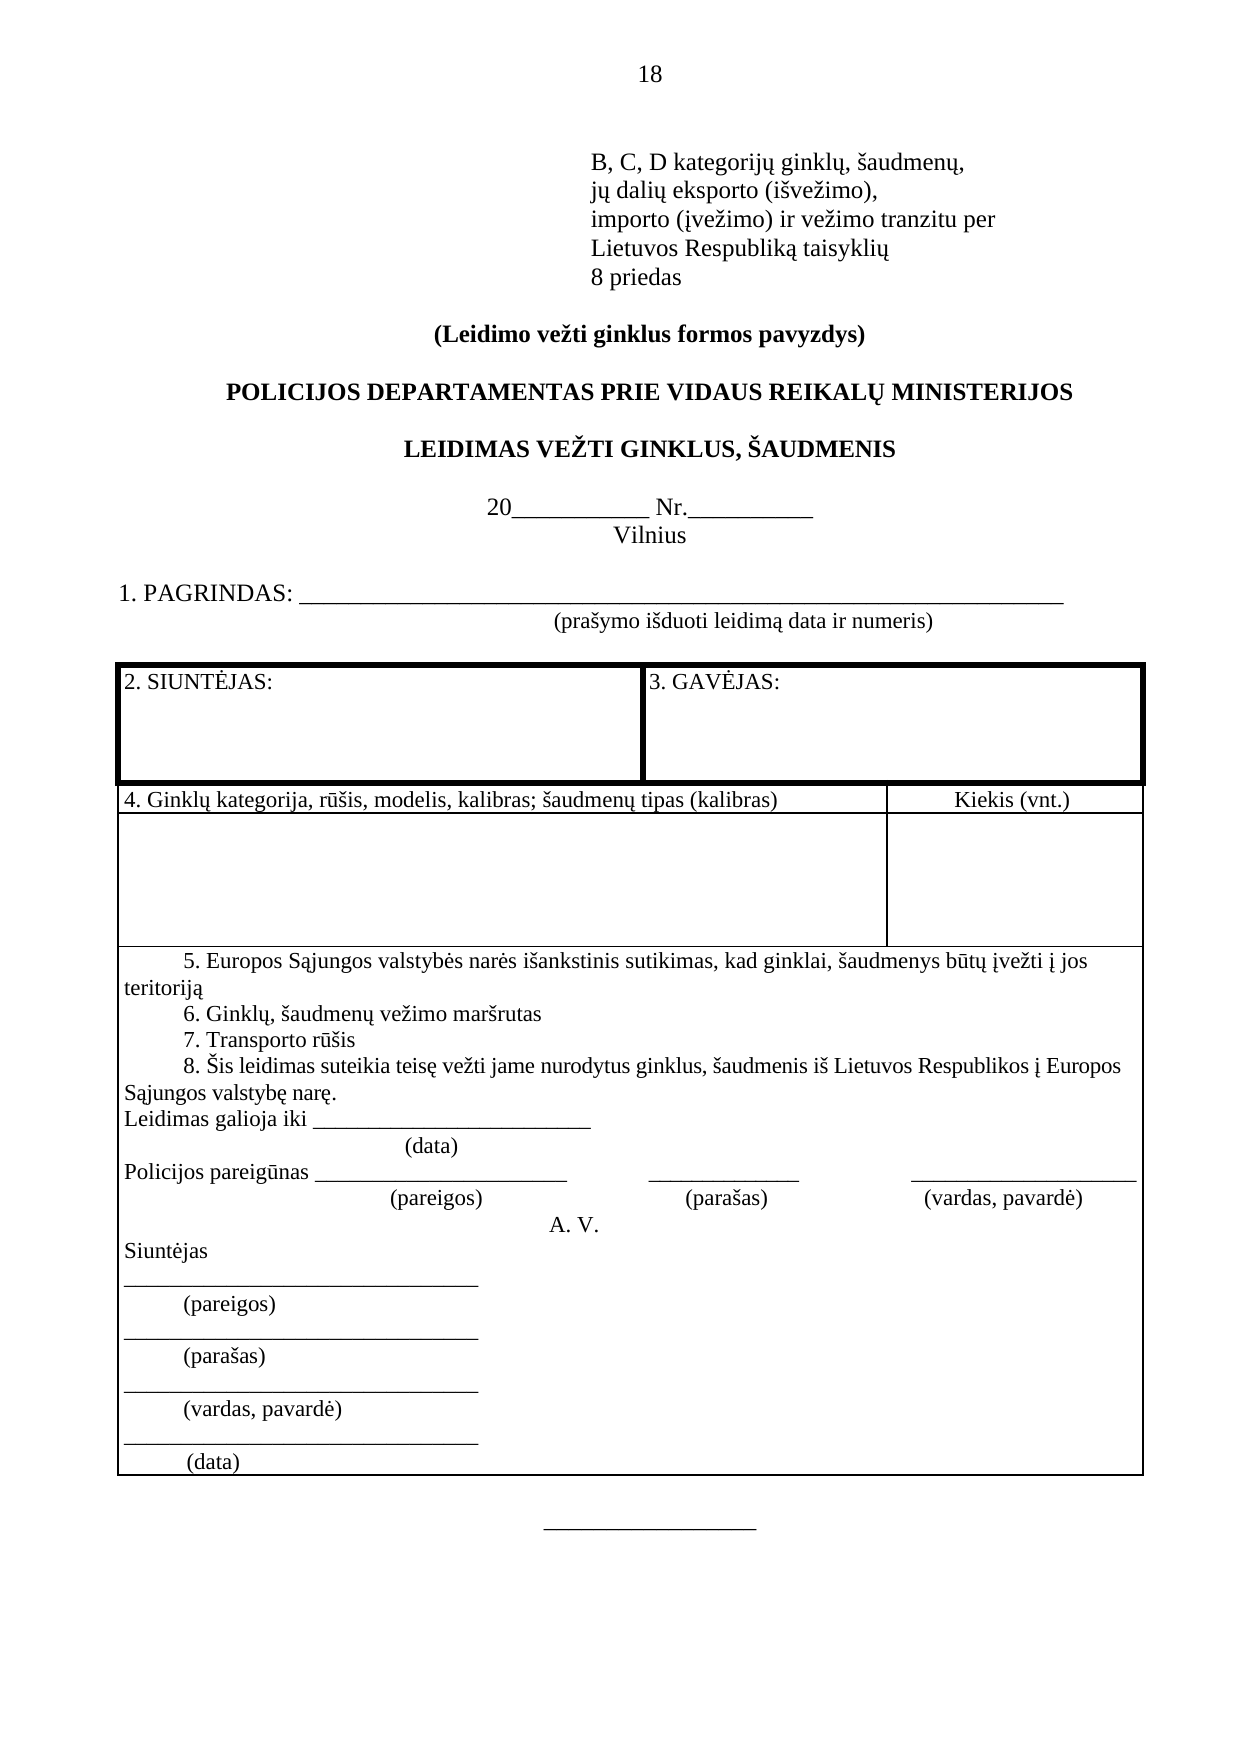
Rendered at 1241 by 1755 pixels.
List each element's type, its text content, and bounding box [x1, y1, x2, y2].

text LEIDIMAS VEŽTI GINKLUS, šaudmenis [118, 434, 1181, 463]
table_header 3. GAVĖJAS: [646, 668, 1140, 727]
text Lietuvos Respubliką taisyklių [591, 233, 1181, 262]
table_cell Kiekis (vnt.) [888, 786, 1142, 812]
table_cell [646, 727, 956, 753]
table_cell [121, 753, 424, 780]
table_header 2. SIUNTĖJAS: [121, 668, 640, 727]
text jų dalių eksporto (išvežimo), [591, 176, 1181, 204]
text POLICIJOS DEPARTAMENTAS PRIE VIDAUS REIKALŲ MINISTERIJOS [118, 377, 1181, 406]
table_cell [646, 753, 956, 780]
table_cell 5. Europos Sąjungos valstybės narės išankstinis sutikimas, kad ginklai, šaudmenys būtų įvežti į jos teritoriją 6. Ginklų, šaudmenų vežimo maršrutas 7. Transporto rūšis 8. Šis leidimas suteikia teisę vežti jame nurodytus ginklus, šaudmenis iš Lietuvos Respublikos į Europos Sąjungos valstybę narę. [119, 947, 1142, 1105]
table_cell [119, 814, 886, 946]
table_cell Leidimas galioja iki (data) Policijos pareigūnas (pareigos) (parašas) (vardas, pavardė) A. V. Siuntėjas _ (pareigos) _ (parašas) _ (vardas, pavardė) _ (data) [119, 1105, 1142, 1474]
table_cell [956, 753, 1140, 780]
text B, C, D kategorijų ginklų, šaudmenų, [591, 147, 1181, 176]
text (Leidimo vežti ginklus formos pavyzdys) [118, 319, 1181, 348]
text importo (įvežimo) ir vežimo tranzitu per [591, 204, 1181, 233]
text _________________ [118, 1504, 1181, 1533]
table_cell [424, 753, 640, 780]
table_cell [888, 814, 1142, 946]
text Vilnius [118, 521, 1181, 549]
text (prašymo išduoti leidimą data ir numeris) [306, 607, 1181, 633]
text 1. PAGRINDAS: [118, 578, 1181, 607]
table_cell [956, 727, 1140, 753]
table_cell [424, 727, 640, 753]
text 20___________ Nr.__________ [118, 492, 1181, 521]
table_cell [121, 727, 424, 753]
text 8 priedas [591, 262, 1181, 291]
table_cell 4. Ginklų kategorija, rūšis, modelis, kalibras; šaudmenų tipas (kalibras) [119, 786, 886, 812]
